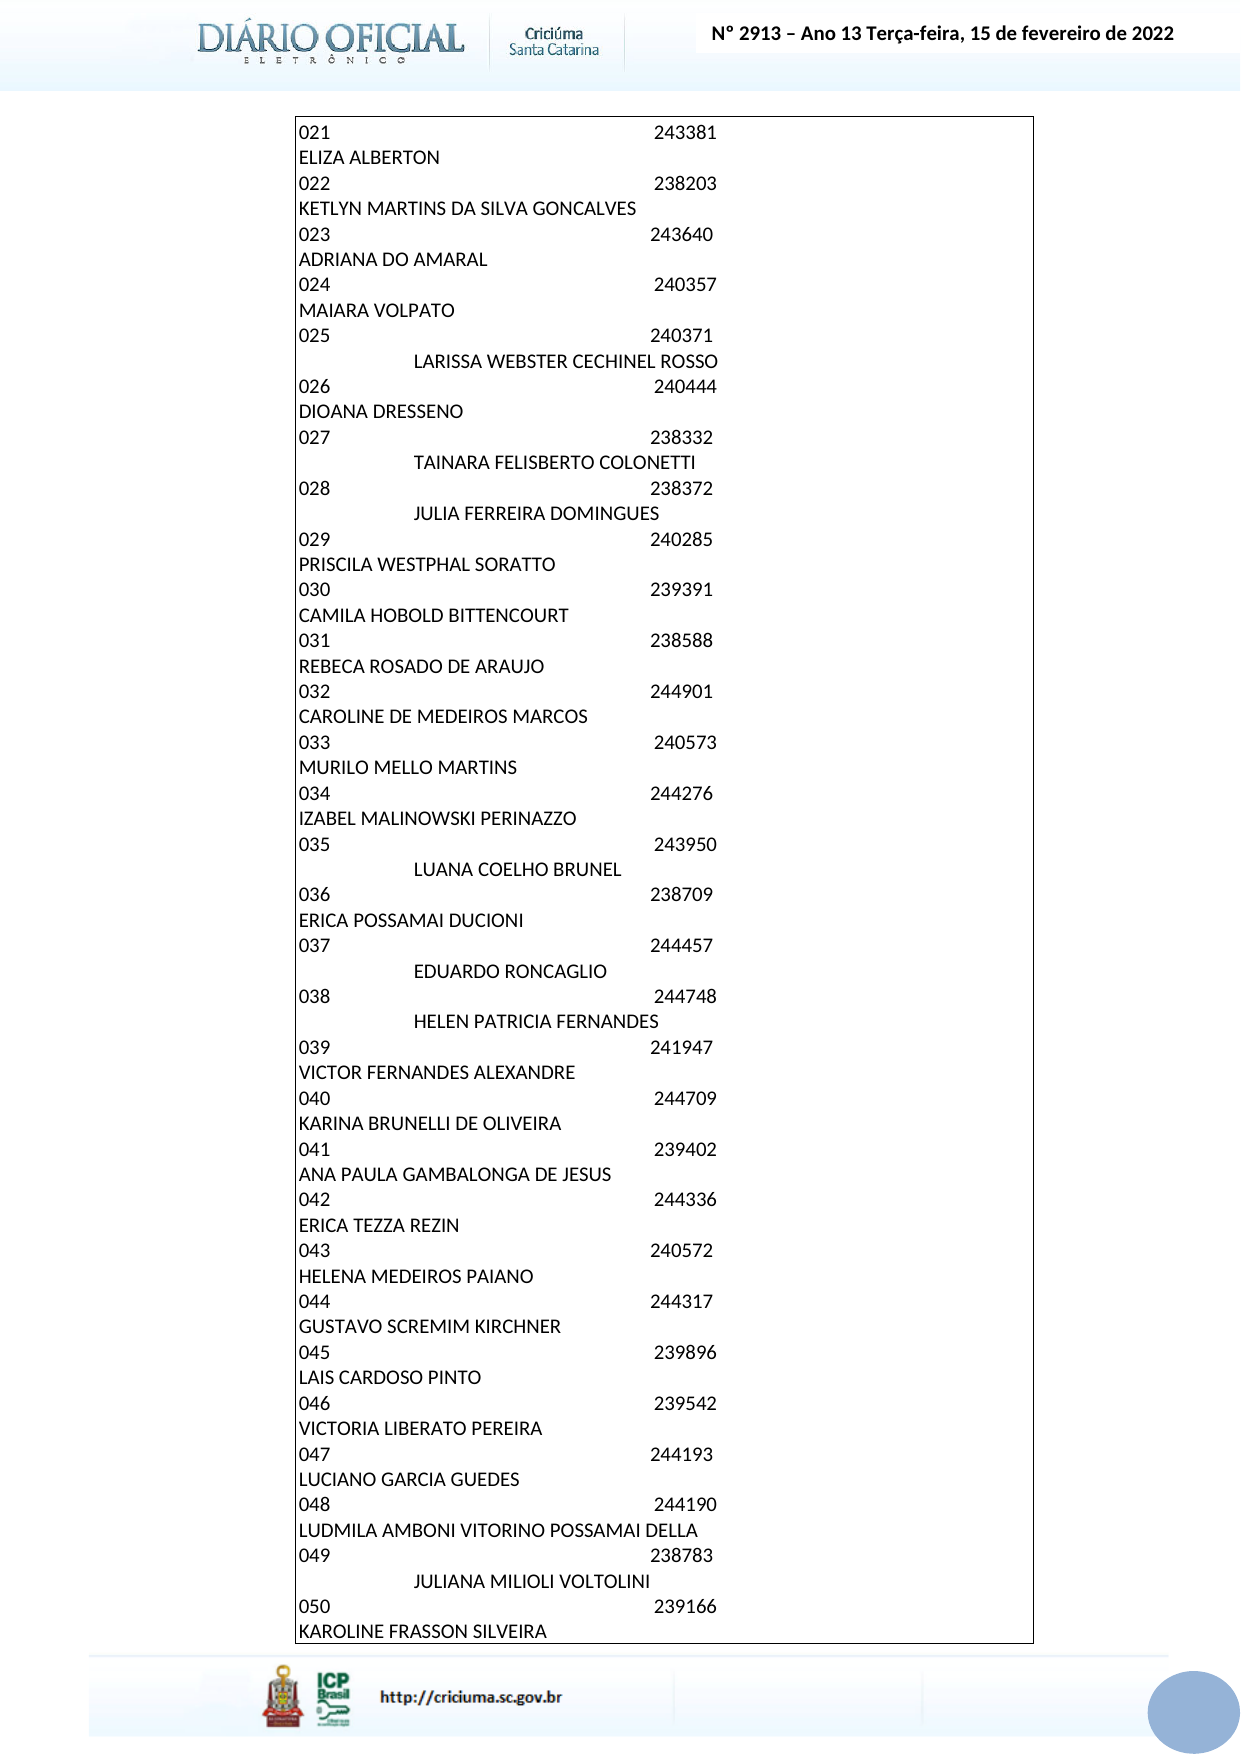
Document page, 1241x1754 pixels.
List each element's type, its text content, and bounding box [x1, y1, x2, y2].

text 033 240573 MURILO MELLO MARTINS [296, 726, 1033, 777]
text 048 244190 LUDMILA AMBONI VITORINO POSSAMAI DELLA [296, 1488, 1033, 1539]
text 047 244193 LUCIANO GARCIA GUEDES [296, 1438, 1033, 1488]
text 050 239166 KAROLINE FRASSON SILVEIRA [296, 1590, 1033, 1643]
text 029 240285 PRISCILA WESTPHAL SORATTO [296, 523, 1033, 573]
text 023 243640 ADRIANA DO AMARAL [296, 218, 1033, 268]
text 043 240572 HELENA MEDEIROS PAIANO [296, 1234, 1033, 1285]
text 034 244276 IZABEL MALINOWSKI PERINAZZO [296, 777, 1033, 828]
text 045 239896 LAIS CARDOSO PINTO [296, 1336, 1033, 1387]
text 049 238783 JULIANA MILIOLI VOLTOLINI [296, 1539, 1033, 1590]
text 035 243950 LUANA COELHO BRUNEL [296, 828, 1033, 878]
text 039 241947 VICTOR FERNANDES ALEXANDRE [296, 1031, 1033, 1082]
text 032 244901 CAROLINE DE MEDEIROS MARCOS [296, 675, 1033, 726]
text 025 240371 LARISSA WEBSTER CECHINEL ROSSO [296, 319, 1033, 370]
text 026 240444 DIOANA DRESSENO [296, 370, 1033, 421]
text 022 238203 KETLYN MARTINS DA SILVA GONCALVES [296, 167, 1033, 218]
text 046 239542 VICTORIA LIBERATO PEREIRA [296, 1387, 1033, 1438]
text 038 244748 HELEN PATRICIA FERNANDES [296, 980, 1033, 1031]
text 042 244336 ERICA TEZZA REZIN [296, 1183, 1033, 1234]
text 044 244317 GUSTAVO SCREMIM KIRCHNER [296, 1285, 1033, 1336]
text 037 244457 EDUARDO RONCAGLIO [296, 929, 1033, 980]
text 021 243381 ELIZA ALBERTON [296, 117, 1033, 167]
text 024 240357 MAIARA VOLPATO [296, 268, 1033, 319]
text 030 239391 CAMILA HOBOLD BITTENCOURT [296, 573, 1033, 624]
text 031 238588 REBECA ROSADO DE ARAUJO [296, 624, 1033, 675]
text 036 238709 ERICA POSSAMAI DUCIONI [296, 878, 1033, 929]
text 027 238332 TAINARA FELISBERTO COLONETTI [296, 421, 1033, 472]
text 040 244709 KARINA BRUNELLI DE OLIVEIRA [296, 1082, 1033, 1133]
text 028 238372 JULIA FERREIRA DOMINGUES [296, 472, 1033, 523]
text 041 239402 ANA PAULA GAMBALONGA DE JESUS [296, 1133, 1033, 1183]
